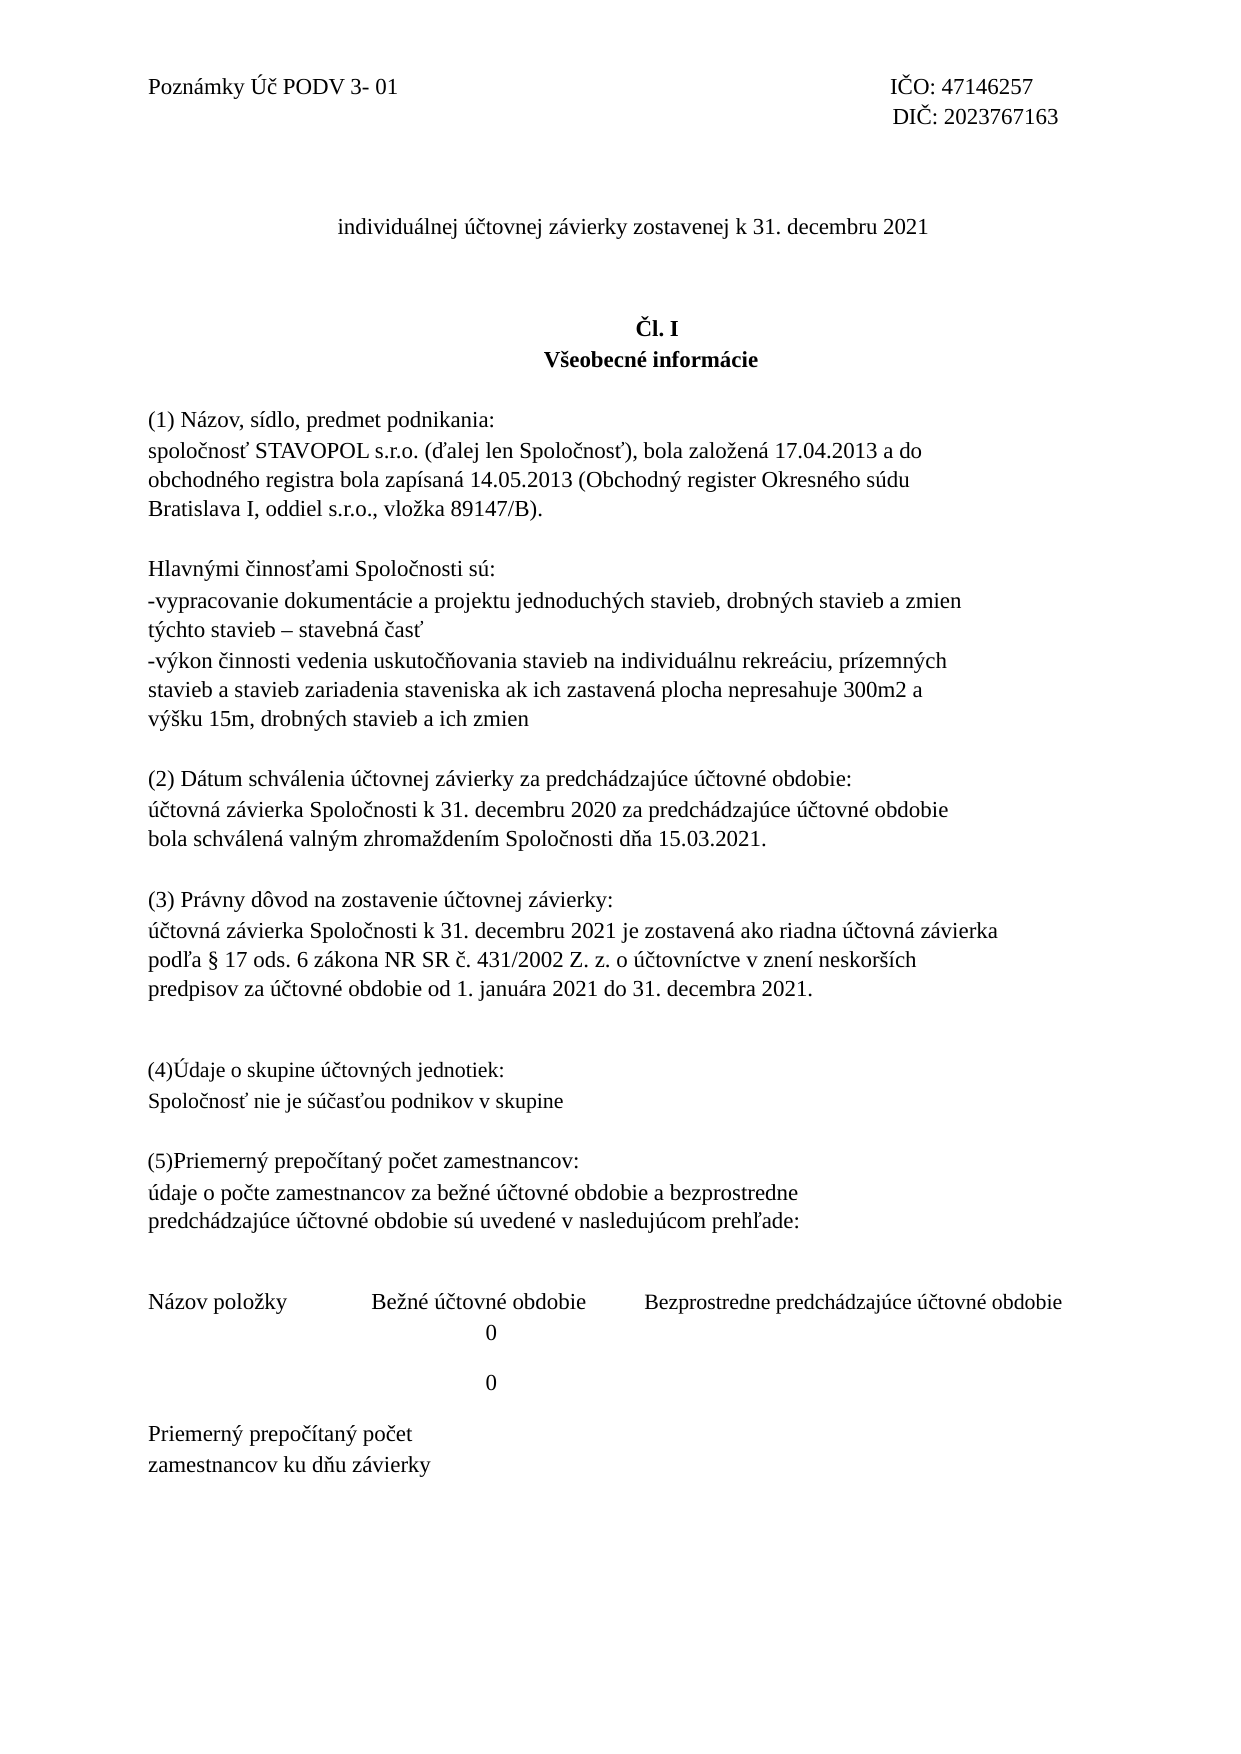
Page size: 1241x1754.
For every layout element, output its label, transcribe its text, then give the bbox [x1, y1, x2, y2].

text Názov položky Bežné účtovné obdobie Bezprostredne predchádzajúce účtovné obdobie [148, 1288, 1090, 1315]
text (2) Dátum schválenia účtovnej závierky za predchádzajúce účtovné obdobie: [148, 765, 1090, 791]
text DIČ: 2023767163 [147, 103, 1058, 129]
text (1) Názov, sídlo, predmet podnikania: [148, 406, 1090, 432]
text 0 0 [485, 1319, 1090, 1396]
text Všeobecné informácie [544, 346, 1090, 372]
list Priemerný prepočítaný počet zamestnancov: [147, 1147, 1090, 1173]
list výkon činnosti vedenia uskutočňovania stavieb na individuálnu rekreáciu, prízemných stavieb a stavieb zariadenia staveniska ak ich zastavená plocha nepresahuje 300m2 a výšku 15m, drobných stavieb a ich zmien [147, 647, 983, 731]
list vypracovanie dokumentácie a projektu jednoduchých stavieb, drobných stavieb a zmien týchto stavieb – stavebná časť [147, 587, 967, 642]
text účtovná závierka Spoločnosti k 31. decembru 2021 je zostavená ako riadna účtovná závierka podľa § 17 ods. 6 zákona NR SR č. 431/2002 Z. z. o účtovníctve v znení neskorších predpisov za účtovné obdobie od 1. januára 2021 do 31. decembra 2021. [148, 918, 1012, 1002]
text Priemerný prepočítaný počet [148, 1420, 1090, 1447]
text účtovná závierka Spoločnosti k 31. decembru 2020 za predchádzajúce účtovné obdobie bola schválená valným zhromaždením Spoločnosti dňa 15.03.2021. [148, 797, 994, 852]
text údaje o počte zamestnancov za bežné účtovné obdobie a bezprostredne predchádzajúce účtovné obdobie sú uvedené v nasledujúcom prehľade: [148, 1178, 946, 1234]
text Poznámky Úč PODV 3- 01 IČO: 47146257 [148, 73, 1090, 99]
text Čl. I [635, 315, 1090, 342]
text zamestnancov ku dňu závierky [148, 1451, 1090, 1477]
text individuálnej účtovnej závierky zostavenej k 31. decembru 2021 [337, 213, 1090, 239]
text Hlavnými činnosťami Spoločnosti sú: [148, 555, 1090, 582]
text spoločnosť STAVOPOL s.r.o. (ďalej len Spoločnosť), bola založená 17.04.2013 a do obchodného registra bola zapísaná 14.05.2013 (Obchodný register Okresného súdu Bratislava I, oddiel s.r.o., vložka 89147/B). [148, 437, 1008, 522]
list Údaje o skupine účtovných jednotiek: Spoločnosť nie je súčasťou podnikov v skupine [147, 1057, 583, 1113]
text (3) Právny dôvod na zostavenie účtovnej závierky: [148, 886, 1090, 912]
